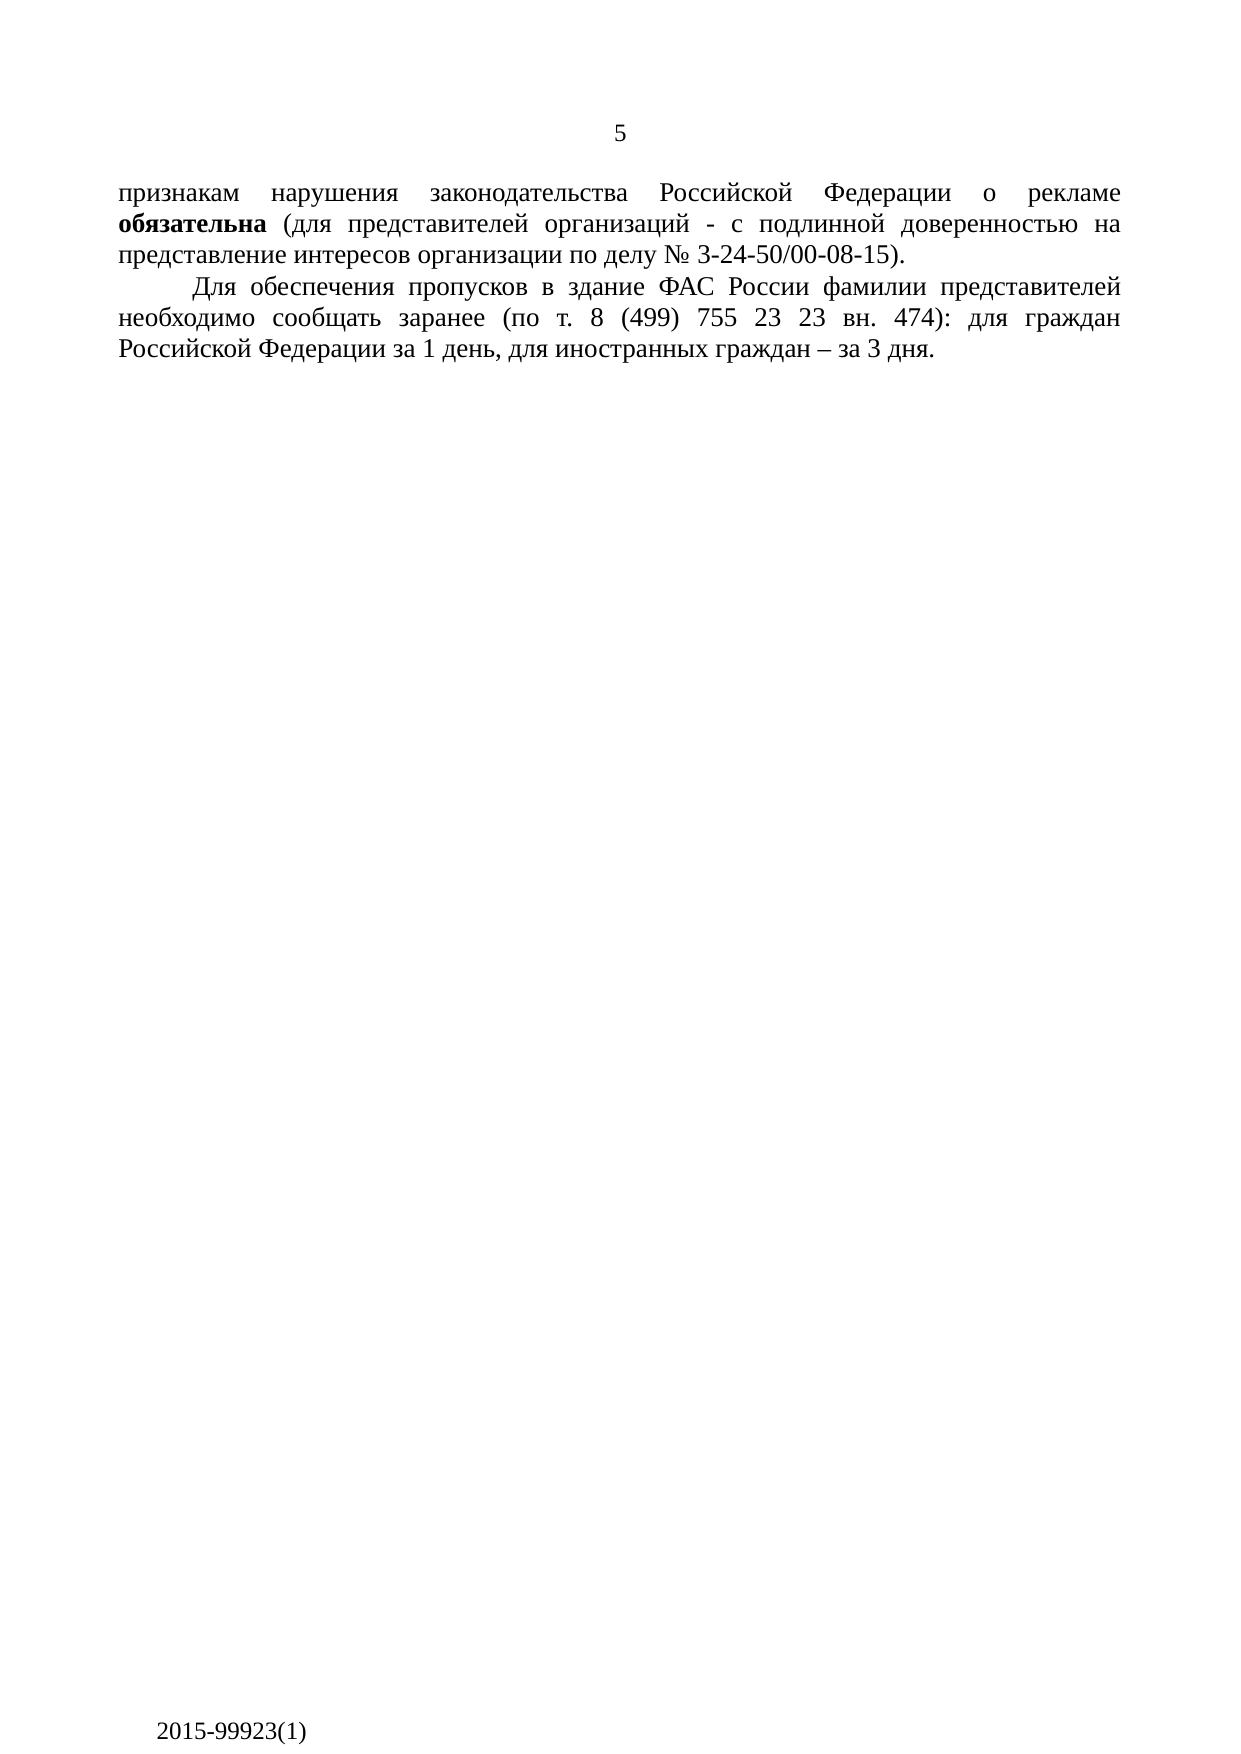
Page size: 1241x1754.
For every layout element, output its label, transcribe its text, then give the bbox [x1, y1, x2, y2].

text Для обеспечения пропусков в здание ФАС России фамилии представителей необходимо сообщать заранее (по т. 8 (499) 755 23 23 вн. 474): для граждан Российской Федерации за 1 день, для иностранных граждан – за 3 дня. [118, 270, 1122, 363]
text признакам нарушения законодательства Российской Федерации о рекламе обязательна (для представителей организаций - с подлинной доверенностью на представление интересов организации по делу № 3-24-50/00-08-15). [118, 176, 1122, 270]
